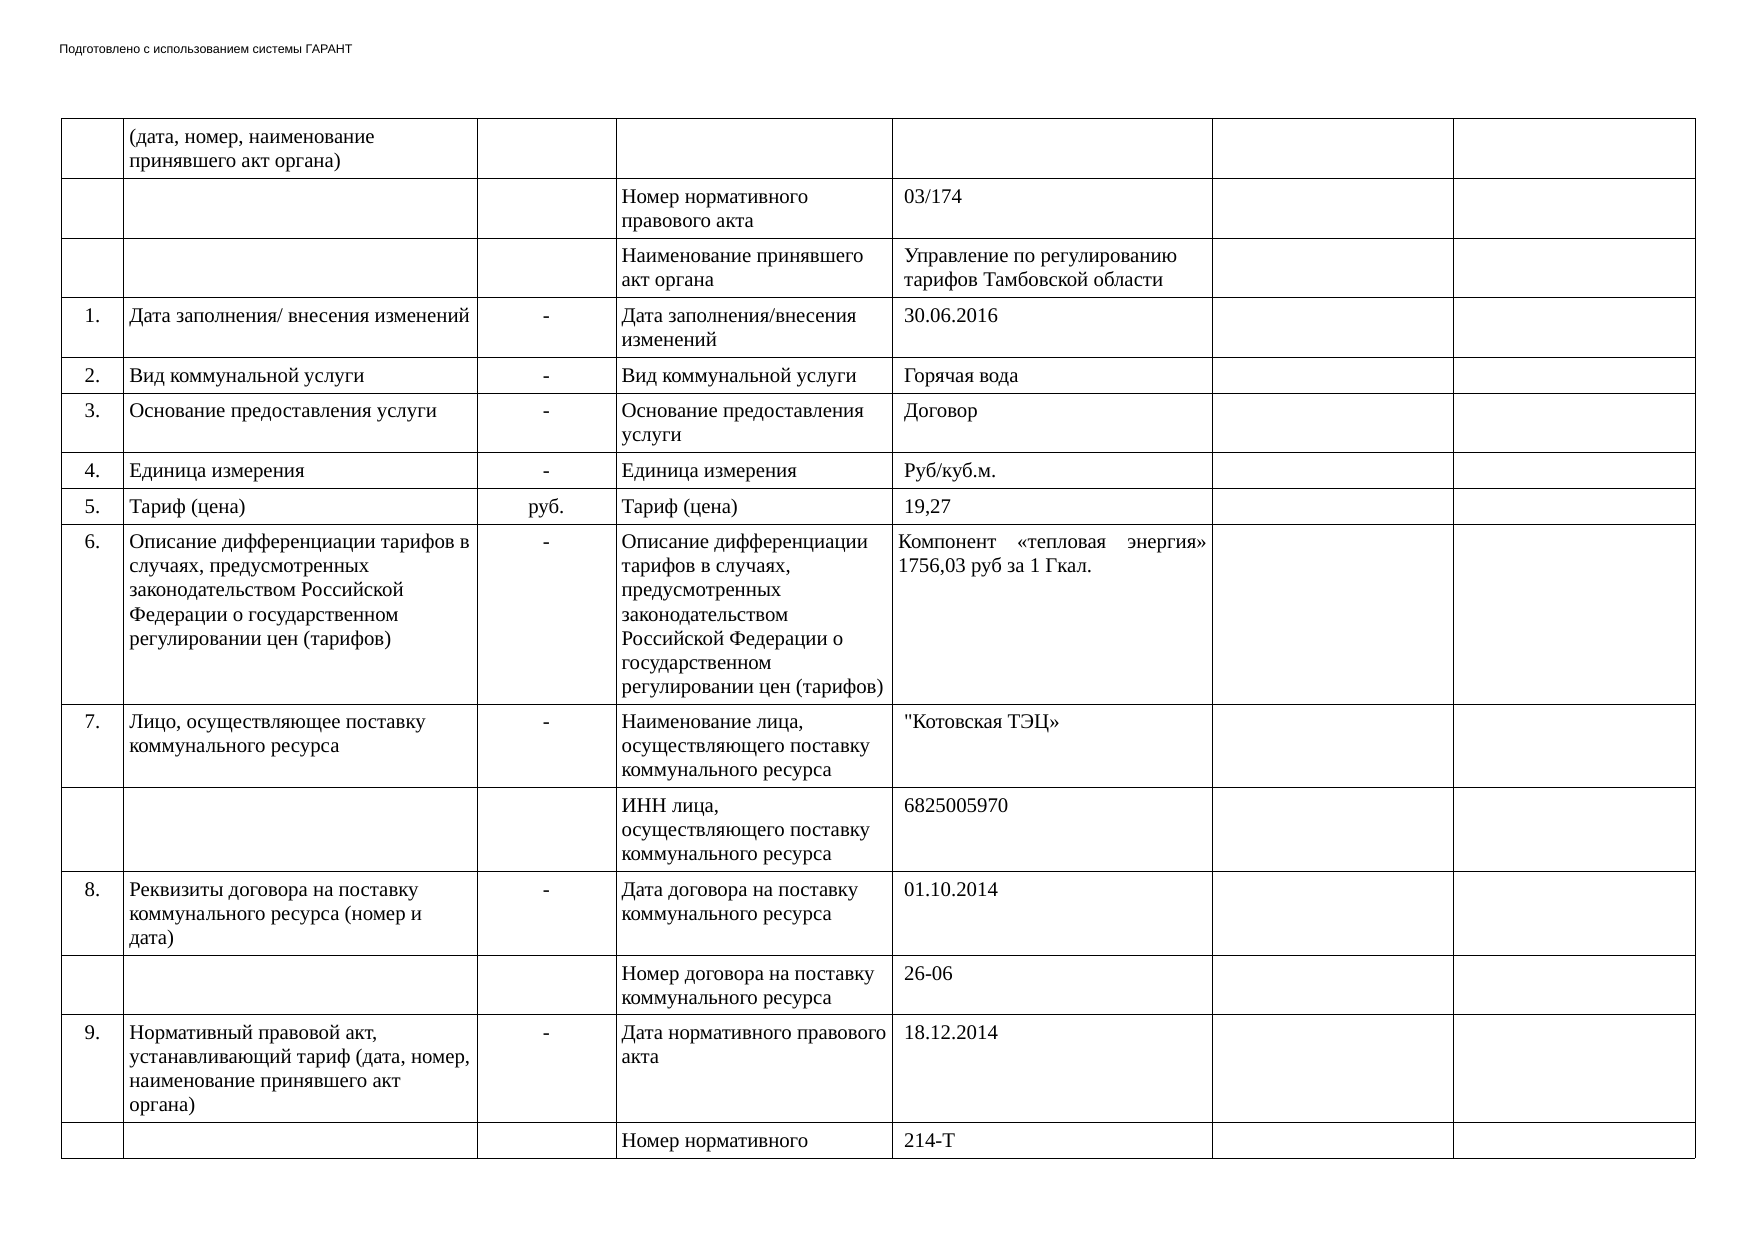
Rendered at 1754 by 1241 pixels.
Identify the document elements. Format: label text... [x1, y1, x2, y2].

table_cell 5. [62, 489, 123, 523]
table_cell "Котовская ТЭЦ» [893, 705, 1212, 787]
table_cell [62, 239, 123, 297]
table_cell [1213, 1015, 1453, 1122]
table_cell [1213, 872, 1453, 955]
table_cell [62, 119, 123, 178]
table_cell [1213, 298, 1453, 357]
table_cell [124, 788, 477, 871]
table_cell Дата договора на поставку коммунального ресурса [617, 872, 892, 955]
table_cell Тариф (цена) [124, 489, 477, 523]
table_cell [62, 788, 123, 871]
table_cell Дата нормативного правового акта [617, 1015, 892, 1122]
table_cell - [478, 453, 616, 488]
table_cell [1213, 788, 1453, 871]
table_cell Номер договора на поставку коммунального ресурса [617, 956, 892, 1014]
table_cell Основание предоставления услуги [617, 394, 892, 452]
table_cell ИНН лица, осуществляющего поставку коммунального ресурса [617, 788, 892, 871]
table_cell [617, 119, 892, 178]
table_cell [1454, 705, 1695, 787]
table_cell [1213, 119, 1453, 178]
table_cell Единица измерения [617, 453, 892, 488]
table_cell 9. [62, 1015, 123, 1122]
table_cell [62, 179, 123, 237]
table_cell Вид коммунальной услуги [617, 358, 892, 392]
table_cell Тариф (цена) [617, 489, 892, 523]
table_cell 214-Т [893, 1123, 1212, 1158]
table_cell [1454, 525, 1695, 703]
table_cell [124, 1123, 477, 1158]
table_cell Наименование принявшего акт органа [617, 239, 892, 297]
table_cell [1454, 119, 1695, 178]
table_cell - [478, 872, 616, 955]
table_cell [1213, 453, 1453, 488]
table_cell Единица измерения [124, 453, 477, 488]
table_cell [1454, 489, 1695, 523]
table_cell [1213, 239, 1453, 297]
table_cell [1454, 453, 1695, 488]
table_cell [1213, 358, 1453, 392]
table_cell [124, 956, 477, 1014]
table_cell [1454, 358, 1695, 392]
table_cell [1213, 956, 1453, 1014]
table_cell [1213, 525, 1453, 703]
table_cell - [478, 1015, 616, 1122]
table_cell 26-06 [893, 956, 1212, 1014]
table_cell - [478, 525, 616, 703]
table_cell 18.12.2014 [893, 1015, 1212, 1122]
table_cell [124, 239, 477, 297]
table_cell [62, 956, 123, 1014]
table_cell 1. [62, 298, 123, 357]
table_cell Горячая вода [893, 358, 1212, 392]
table_cell [893, 119, 1212, 178]
table_cell Реквизиты договора на поставку коммунального ресурса (номер и дата) [124, 872, 477, 955]
table_cell - [478, 394, 616, 452]
table_cell [1213, 705, 1453, 787]
table_cell Договор [893, 394, 1212, 452]
table_cell 3. [62, 394, 123, 452]
table_cell [1454, 394, 1695, 452]
table_cell [1213, 179, 1453, 237]
table_cell Руб/куб.м. [893, 453, 1212, 488]
table_cell [1454, 1123, 1695, 1158]
table_cell (дата, номер, наименование принявшего акт органа) [124, 119, 477, 178]
table_cell Описание дифференциации тарифов в случаях, предусмотренных законодательством Российской Федерации о государственном регулировании цен (тарифов) [124, 525, 477, 703]
table_cell 6825005970 [893, 788, 1212, 871]
table_cell [1454, 1015, 1695, 1122]
table_cell - [478, 119, 616, 178]
table_cell [1213, 394, 1453, 452]
table_cell [478, 1123, 616, 1158]
table_cell Номер нормативного [617, 1123, 892, 1158]
table_cell 7. [62, 705, 123, 787]
table_cell [1454, 179, 1695, 237]
table_cell - [478, 298, 616, 357]
table_cell [1454, 788, 1695, 871]
table_cell 2. [62, 358, 123, 392]
table_cell 01.10.2014 [893, 872, 1212, 955]
table_cell Наименование лица, осуществляющего поставку коммунального ресурса [617, 705, 892, 787]
table_cell [124, 179, 477, 237]
table_cell Дата заполнения/ внесения изменений [124, 298, 477, 357]
table_cell 19,27 [893, 489, 1212, 523]
table_cell [1454, 239, 1695, 297]
table_cell Лицо, осуществляющее поставку коммунального ресурса [124, 705, 477, 787]
table_cell [478, 788, 616, 871]
table_cell Основание предоставления услуги [124, 394, 477, 452]
table_cell Нормативный правовой акт, устанавливающий тариф (дата, номер, наименование принявшего акт органа) [124, 1015, 477, 1122]
table_cell 30.06.2016 [893, 298, 1212, 357]
table_cell 03/174 [893, 179, 1212, 237]
table_cell [1213, 1123, 1453, 1158]
table_cell [1454, 298, 1695, 357]
table_cell 4. [62, 453, 123, 488]
table_cell руб. [478, 489, 616, 523]
table_cell - [478, 705, 616, 787]
table_cell [62, 1123, 123, 1158]
table_cell [478, 239, 616, 297]
table_cell [478, 956, 616, 1014]
table_cell Дата заполнения/внесения изменений [617, 298, 892, 357]
table_cell Вид коммунальной услуги [124, 358, 477, 392]
table_cell [1454, 956, 1695, 1014]
table_cell 6. [62, 525, 123, 703]
table_cell Описание дифференциации тарифов в случаях, предусмотренных законодательством Российской Федерации о государственном регулировании цен (тарифов) [617, 525, 892, 703]
table_cell Управление по регулированию тарифов Тамбовской области [893, 239, 1212, 297]
table_cell - [478, 358, 616, 392]
table_cell [1454, 872, 1695, 955]
table_cell [1213, 489, 1453, 523]
table_cell [478, 179, 616, 237]
table_cell Компонент «тепловая энергия» 1756,03 руб за 1 Гкал. [893, 525, 1212, 703]
table_cell 8. [62, 872, 123, 955]
table_cell Номер нормативного правового акта [617, 179, 892, 237]
